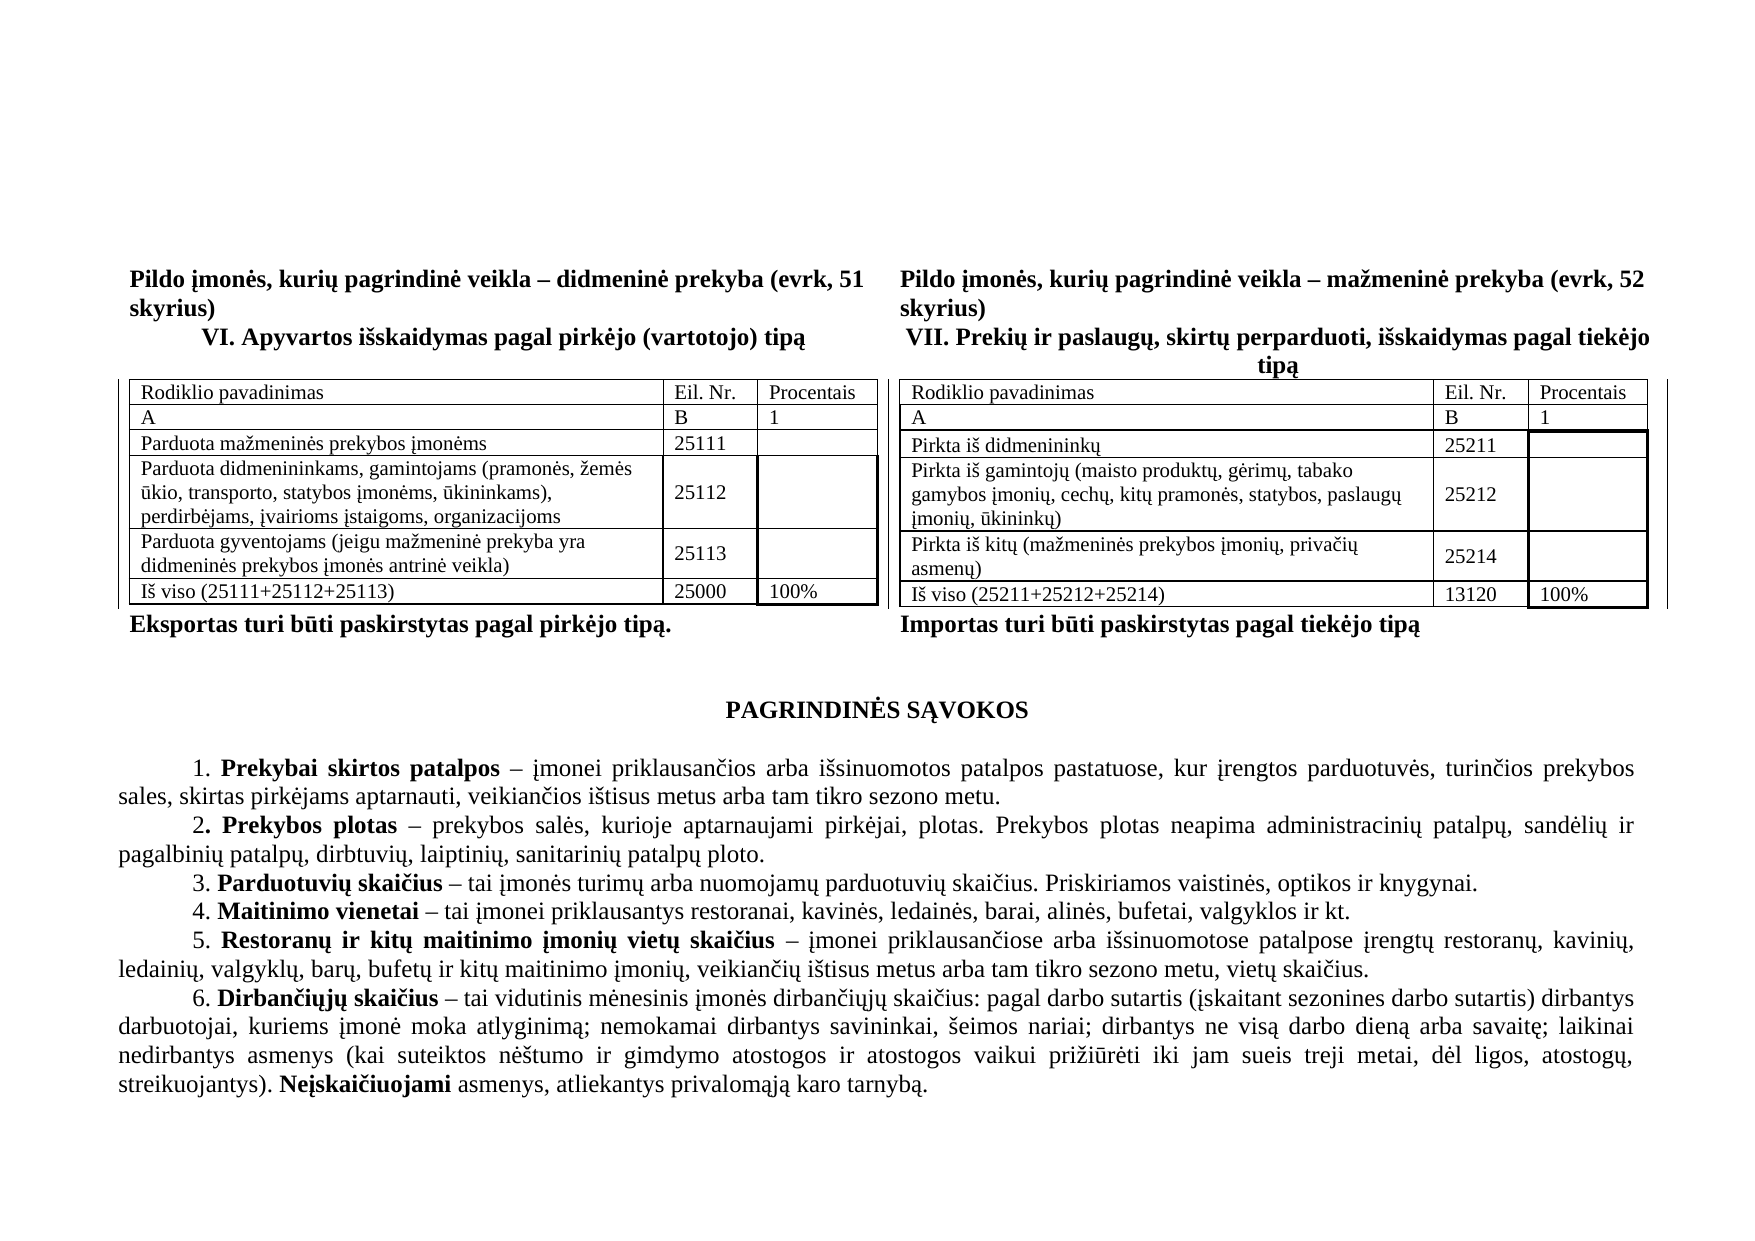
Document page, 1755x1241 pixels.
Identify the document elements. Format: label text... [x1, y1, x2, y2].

table_header Eil. Nr. [1434, 380, 1528, 404]
table_cell B [664, 405, 757, 429]
table_cell [889, 379, 1527, 609]
table_cell 13120 [1434, 582, 1527, 606]
text pagrindinės sąvokos [118, 695, 1636, 724]
table_cell 1 [758, 405, 877, 429]
table_cell [1648, 379, 1667, 609]
table_cell VI. Apyvartos išskaidymas pagal pirkėjo (vartotojo) tipą [118, 322, 888, 379]
table_cell Parduota mažmeninės prekybos įmonėms [130, 430, 663, 454]
table_cell Iš viso (25211+25212+25214) [901, 582, 1433, 606]
table_cell Pirkta iš kitų (mažmeninės prekybos įmonių, privačių asmenų) [901, 532, 1433, 580]
table_cell VII. Prekių ir paslaugų, skirtų perparduoti, išskaidymas pagal tiekėjo tipą [889, 322, 1667, 379]
table_header Procentais [1529, 380, 1647, 404]
table_cell 100% [759, 579, 876, 603]
table_cell A [901, 405, 1433, 429]
table_cell 1 [1529, 405, 1647, 429]
table_cell [759, 529, 876, 577]
text 2. Prekybos plotas – prekybos salės, kurioje aptarnaujami pirkėjai, plotas. Prekybos plotas neapima administracinių patalpų, sandėlių ir pagalbinių patalpų, dirbtuvių, laiptinių, sanitarinių patalpų ploto. [118, 810, 1636, 868]
table_cell Parduota didmenininkams, gamintojams (pramonės, žemės ūkio, transporto, statybos įmonėms, ūkininkams), perdirbėjams, įvairioms įstaigoms, organizacijoms [130, 456, 662, 528]
table_header Rodiklio pavadinimas [900, 380, 1433, 404]
table_cell Iš viso (25111+25112+25113) [130, 579, 662, 603]
table_cell [1530, 532, 1646, 580]
text 6. Dirbančiųjų skaičius – tai vidutinis mėnesinis įmonės dirbančiųjų skaičius: pagal darbo sutartis (įskaitant sezonines darbo sutartis) dirbantys darbuotojai, kuriems įmonė moka atlyginimą; nemokamai dirbantys savininkai, šeimos nariai; dirbantys ne visą darbo dieną arba savaitę; laikinai nedirbantys asmenys (kai suteiktos nėštumo ir gimdymo atostogos ir atostogos vaikui prižiūrėti iki jam sueis treji metai, dėl ligos, atostogų, streikuojantys). Neįskaičiuojami asmenys, atliekantys privalomąją karo tarnybą. [118, 983, 1636, 1098]
table_cell 25214 [1434, 532, 1527, 580]
table_header Pildo įmonės, kurių pagrindinė veikla – didmeninė prekyba (evrk, 51 skyrius) [118, 264, 888, 322]
table_cell Pirkta iš gamintojų (maisto produktų, gėrimų, tabako gamybos įmonių, cechų, kitų pramonės, statybos, paslaugų įmonių, ūkininkų) [901, 458, 1433, 530]
table_cell 25211 [1434, 431, 1527, 457]
table_cell 25000 [664, 579, 756, 603]
table_header Pildo įmonės, kurių pagrindinė veikla – mažmeninė prekyba (evrk, 52 skyrius) [889, 264, 1667, 322]
table_cell Pirkta iš didmenininkų [901, 431, 1433, 457]
table_cell B [1434, 405, 1528, 429]
table_cell [119, 379, 888, 609]
table_cell 25113 [664, 529, 756, 577]
table_cell [1530, 433, 1646, 457]
table_header Rodiklio pavadinimas [130, 380, 663, 404]
table_cell Eksportas turi būti paskirstytas pagal pirkėjo tipą. [118, 609, 888, 666]
text 5. Restoranų ir kitų maitinimo įmonių vietų skaičius – įmonei priklausančiose arba išsinuomotose patalpose įrengtų restoranų, kavinių, ledainių, valgyklų, barų, bufetų ir kitų maitinimo įmonių, veikiančių ištisus metus arba tam tikro sezono metu, vietų skaičius. [118, 925, 1636, 983]
table_cell Parduota gyventojams (jeigu mažmeninė prekyba yra didmeninės prekybos įmonės antrinė veikla) [130, 529, 662, 577]
table_cell 100% [1530, 582, 1646, 606]
table_cell [1530, 458, 1646, 530]
table_cell [758, 430, 877, 454]
table_header Procentais [758, 380, 877, 404]
table_cell A [130, 405, 663, 429]
table_cell Importas turi būti paskirstytas pagal tiekėjo tipą [889, 609, 1667, 666]
table_cell 25112 [664, 456, 756, 528]
table_cell 25111 [664, 430, 757, 454]
table_cell 25212 [1434, 458, 1527, 530]
table_header Eil. Nr. [664, 380, 757, 404]
text 1. Prekybai skirtos patalpos – įmonei priklausančios arba išsinuomotos patalpos pastatuose, kur įrengtos parduotuvės, turinčios prekybos sales, skirtas pirkėjams aptarnauti, veikiančios ištisus metus arba tam tikro sezono metu. [118, 753, 1636, 810]
text 3. Parduotuvių skaičius – tai įmonės turimų arba nuomojamų parduotuvių skaičius. Priskiriamos vaistinės, optikos ir knygynai. [118, 868, 1636, 896]
table_cell [759, 456, 876, 528]
text 4. Maitinimo vienetai – tai įmonei priklausantys restoranai, kavinės, ledainės, barai, alinės, bufetai, valgyklos ir kt. [118, 896, 1636, 925]
